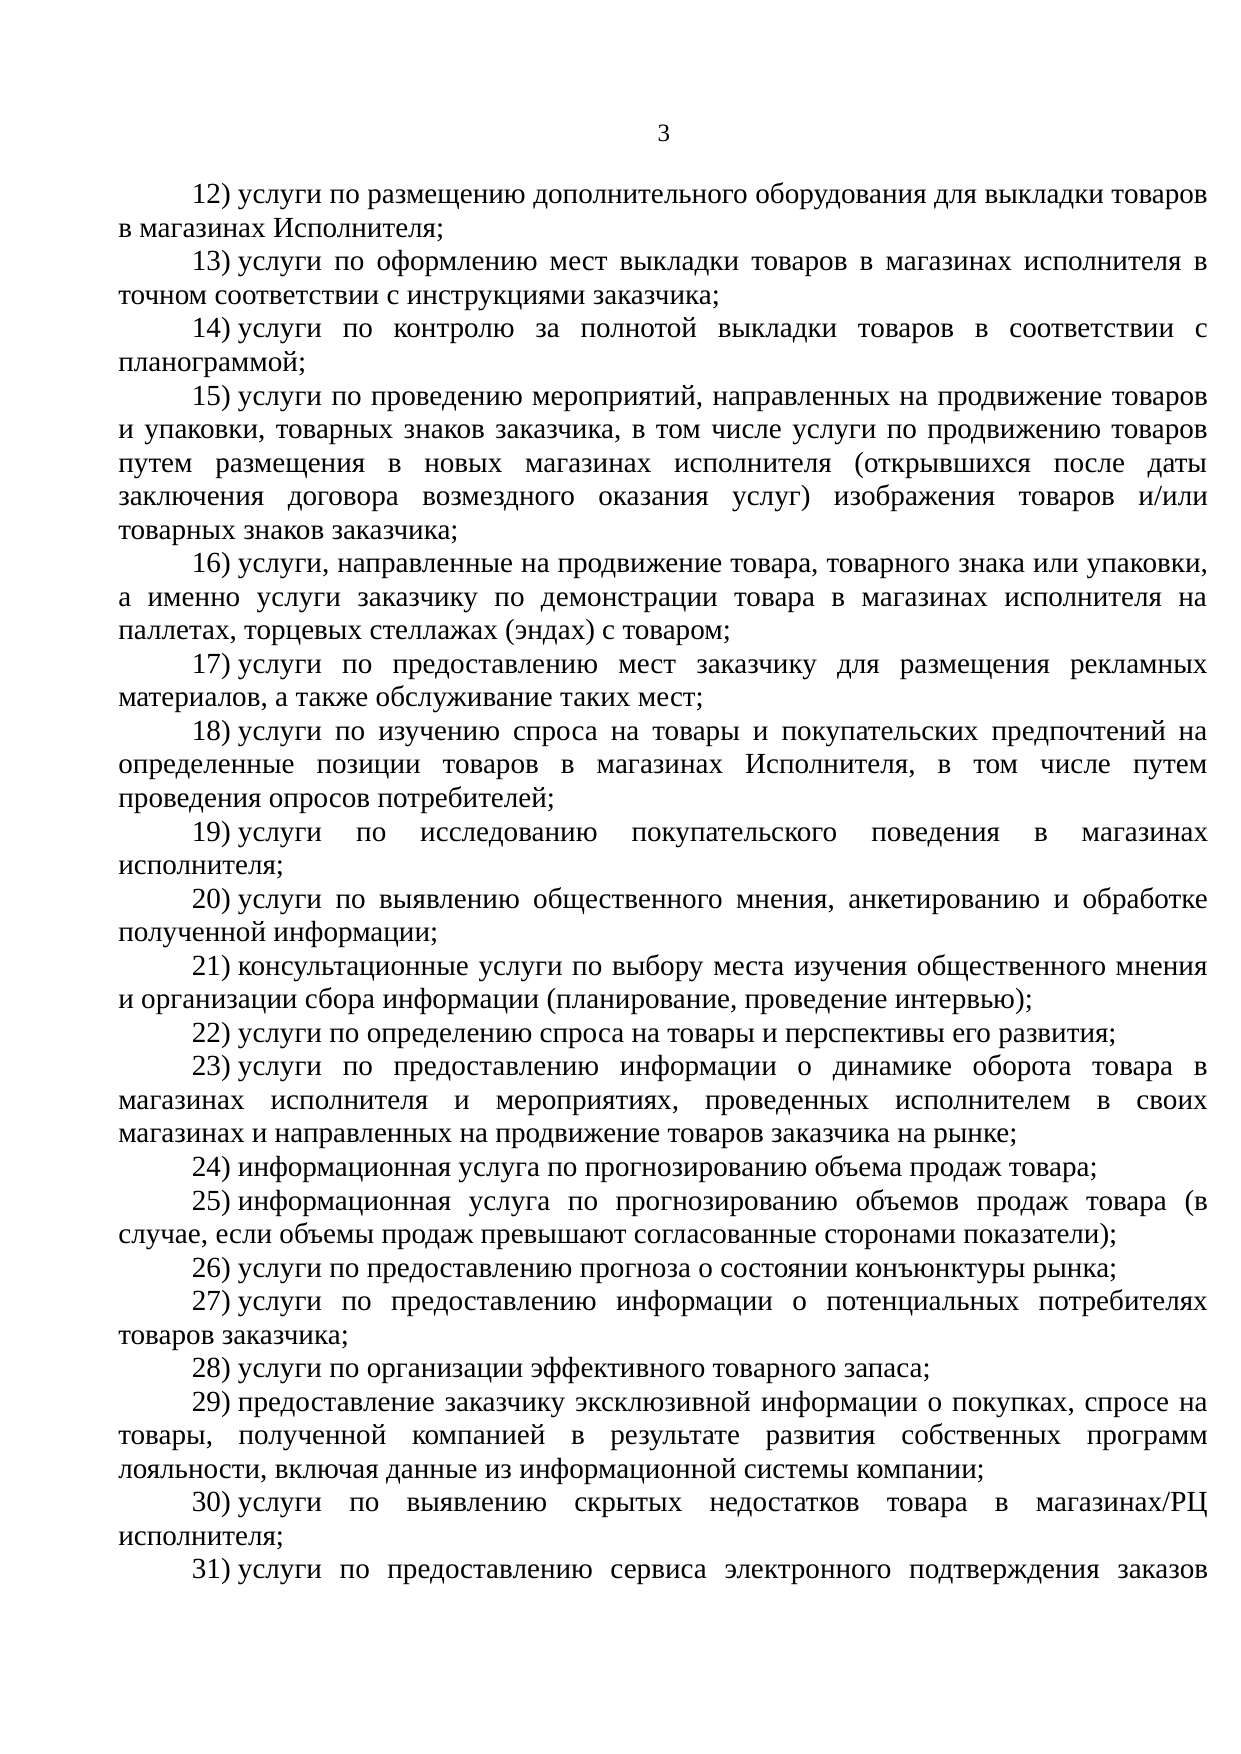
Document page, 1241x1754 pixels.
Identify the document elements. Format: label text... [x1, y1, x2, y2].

text 12) услуги по размещению дополнительного оборудования для выкладки товаров в магазинах Исполнителя; [118, 176, 1209, 243]
text 21) консультационные услуги по выбору места изучения общественного мнения и организации сбора информации (планирование, проведение интервью); [118, 948, 1209, 1015]
text 15) услуги по проведению мероприятий, направленных на продвижение товаров и упаковки, товарных знаков заказчика, в том числе услуги по продвижению товаров путем размещения в новых магазинах исполнителя (открывшихся после даты заключения договора возмездного оказания услуг) изображения товаров и/или товарных знаков заказчика; [118, 378, 1209, 545]
text 17) услуги по предоставлению мест заказчику для размещения рекламных материалов, а также обслуживание таких мест; [118, 646, 1209, 713]
text 18) услуги по изучению спроса на товары и покупательских предпочтений на определенные позиции товаров в магазинах Исполнителя, в том числе путем проведения опросов потребителей; [118, 713, 1209, 814]
text 30) услуги по выявлению скрытых недостатков товара в магазинах/РЦ исполнителя; [118, 1484, 1209, 1552]
text 24) информационная услуга по прогнозированию объема продаж товара; [118, 1149, 1209, 1183]
text 16) услуги, направленные на продвижение товара, товарного знака или упаковки, а именно услуги заказчику по демонстрации товара в магазинах исполнителя на паллетах, торцевых стеллажах (эндах) с товаром; [118, 545, 1209, 646]
text 14) услуги по контролю за полнотой выкладки товаров в соответствии с планограммой; [118, 311, 1209, 378]
text 22) услуги по определению спроса на товары и перспективы его развития; [118, 1015, 1209, 1048]
text 28) услуги по организации эффективного товарного запаса; [118, 1350, 1209, 1384]
text 13) услуги по оформлению мест выкладки товаров в магазинах исполнителя в точном соответствии с инструкциями заказчика; [118, 243, 1209, 311]
text 27) услуги по предоставлению информации о потенциальных потребителях товаров заказчика; [118, 1283, 1209, 1350]
text 19) услуги по исследованию покупательского поведения в магазинах исполнителя; [118, 814, 1209, 881]
text 26) услуги по предоставлению прогноза о состоянии конъюнктуры рынка; [118, 1250, 1209, 1283]
text 20) услуги по выявлению общественного мнения, анкетированию и обработке полученной информации; [118, 881, 1209, 948]
text 29) предоставление заказчику эксклюзивной информации о покупках, спросе на товары, полученной компанией в результате развития собственных программ лояльности, включая данные из информационной системы компании; [118, 1384, 1209, 1484]
text 23) услуги по предоставлению информации о динамике оборота товара в магазинах исполнителя и мероприятиях, проведенных исполнителем в своих магазинах и направленных на продвижение товаров заказчика на рынке; [118, 1048, 1209, 1149]
text 25) информационная услуга по прогнозированию объемов продаж товара (в случае, если объемы продаж превышают согласованные сторонами показатели); [118, 1183, 1209, 1250]
text 31) услуги по предоставлению сервиса электронного подтверждения заказов [118, 1552, 1209, 1585]
